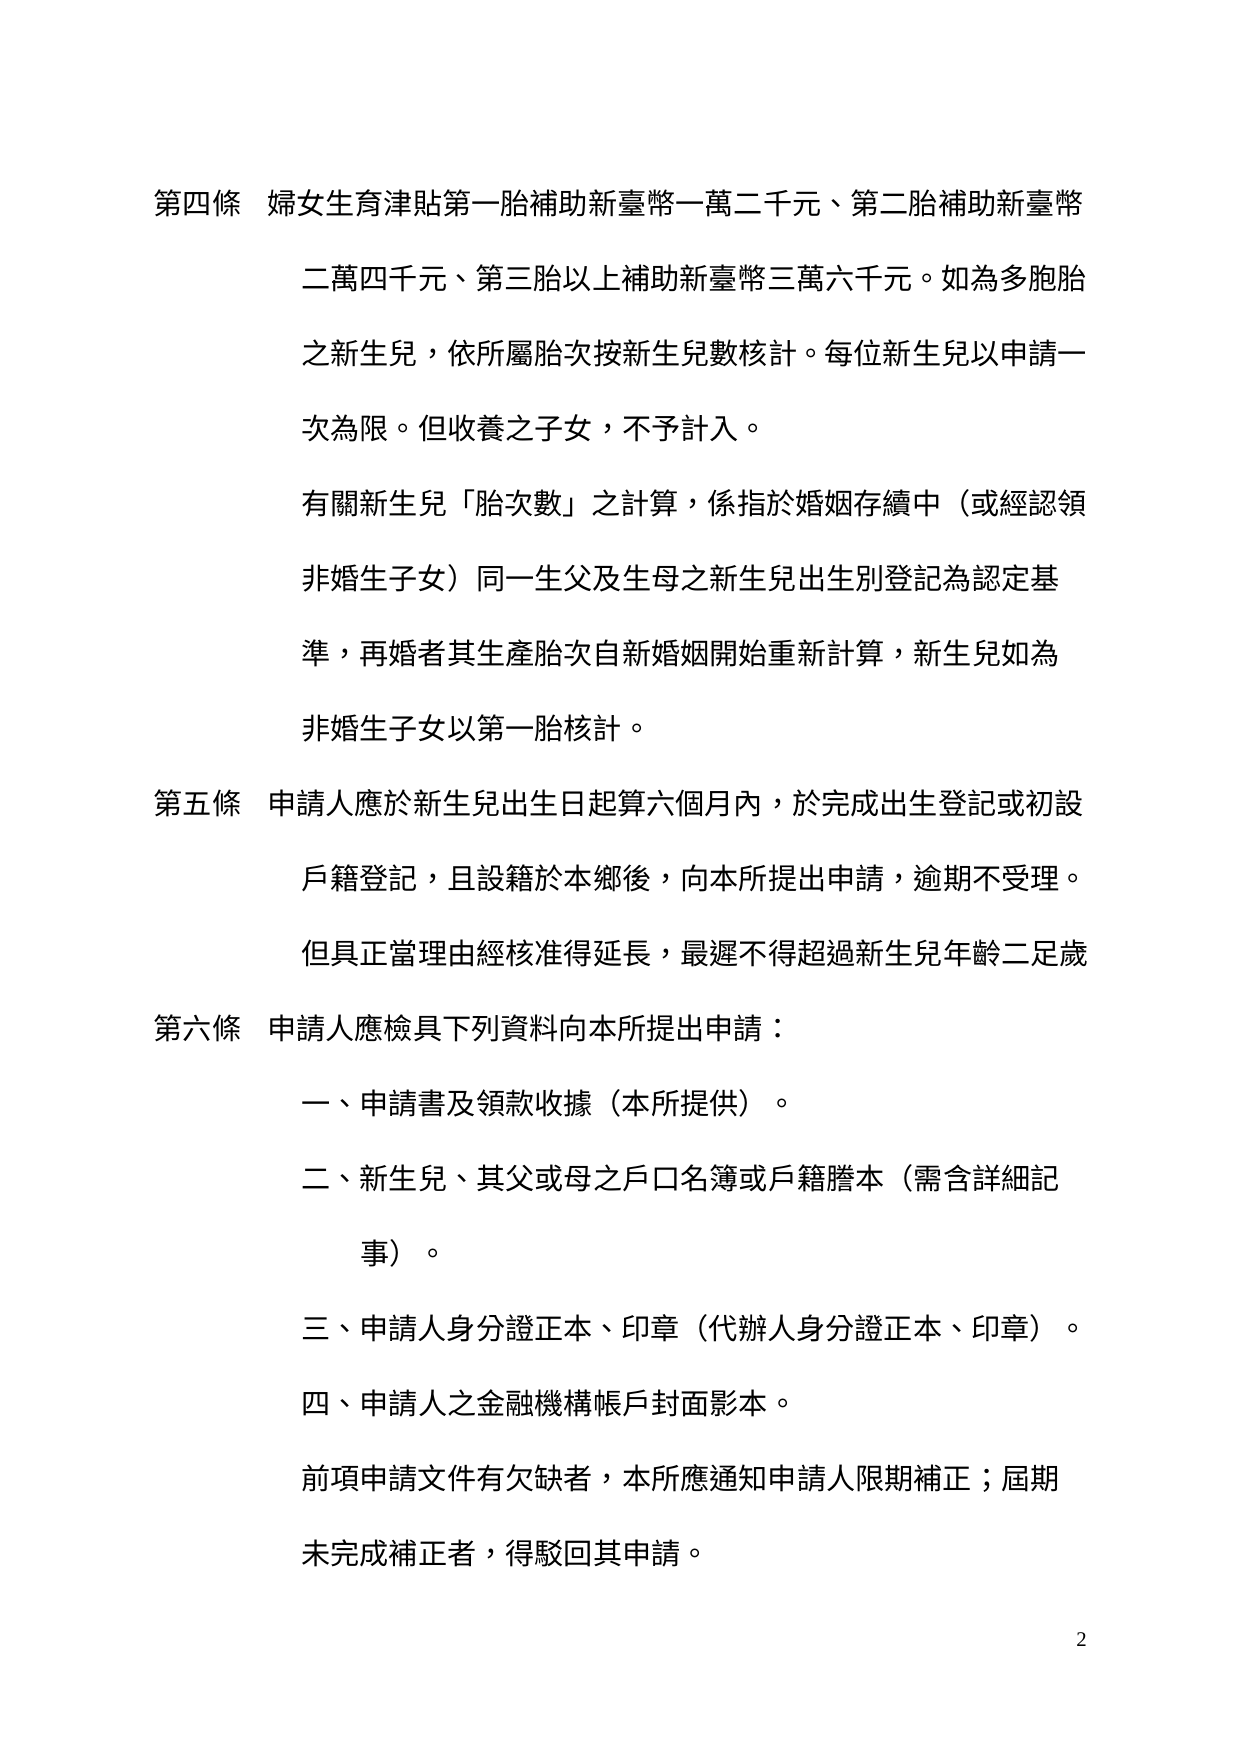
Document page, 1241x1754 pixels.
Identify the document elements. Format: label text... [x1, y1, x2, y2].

text 第六條 申請人應檢具下列資料向本所提出申請： [153, 989, 1087, 1064]
text 一、申請書及領款收據（本所提供）。 [274, 1064, 1087, 1139]
text 有關新生兒「胎次數」之計算，係指於婚姻存續中（或經認領非婚生子女）同一生父及生母之新生兒出生別登記為認定基準，再婚者其生產胎次自新婚姻開始重新計算，新生兒如為非婚生子女以第一胎核計。 [301, 464, 1087, 764]
text 第五條 申請人應於新生兒出生日起算六個月內，於完成出生登記或初設戶籍登記，且設籍於本鄉後，向本所提出申請，逾期不受理。但具正當理由經核准得延長，最遲不得超過新生兒年齡二足歲。 [153, 764, 1087, 989]
text 四、申請人之金融機構帳戶封面影本。 [301, 1364, 1087, 1439]
text 前項申請文件有欠缺者，本所應通知申請人限期補正；屆期未完成補正者，得駁回其申請。 [301, 1439, 1087, 1589]
text 第四條 婦女生育津貼第一胎補助新臺幣一萬二千元、第二胎補助新臺幣二萬四千元、第三胎以上補助新臺幣三萬六千元。如為多胞胎之新生兒，依所屬胎次按新生兒數核計。每位新生兒以申請一次為限。但收養之子女，不予計入。 [153, 164, 1087, 464]
text 三、申請人身分證正本、印章（代辦人身分證正本、印章）。 [301, 1289, 1087, 1364]
text 二、新生兒、其父或母之戶口名簿或戶籍謄本（需含詳細記事）。 [301, 1139, 1087, 1289]
